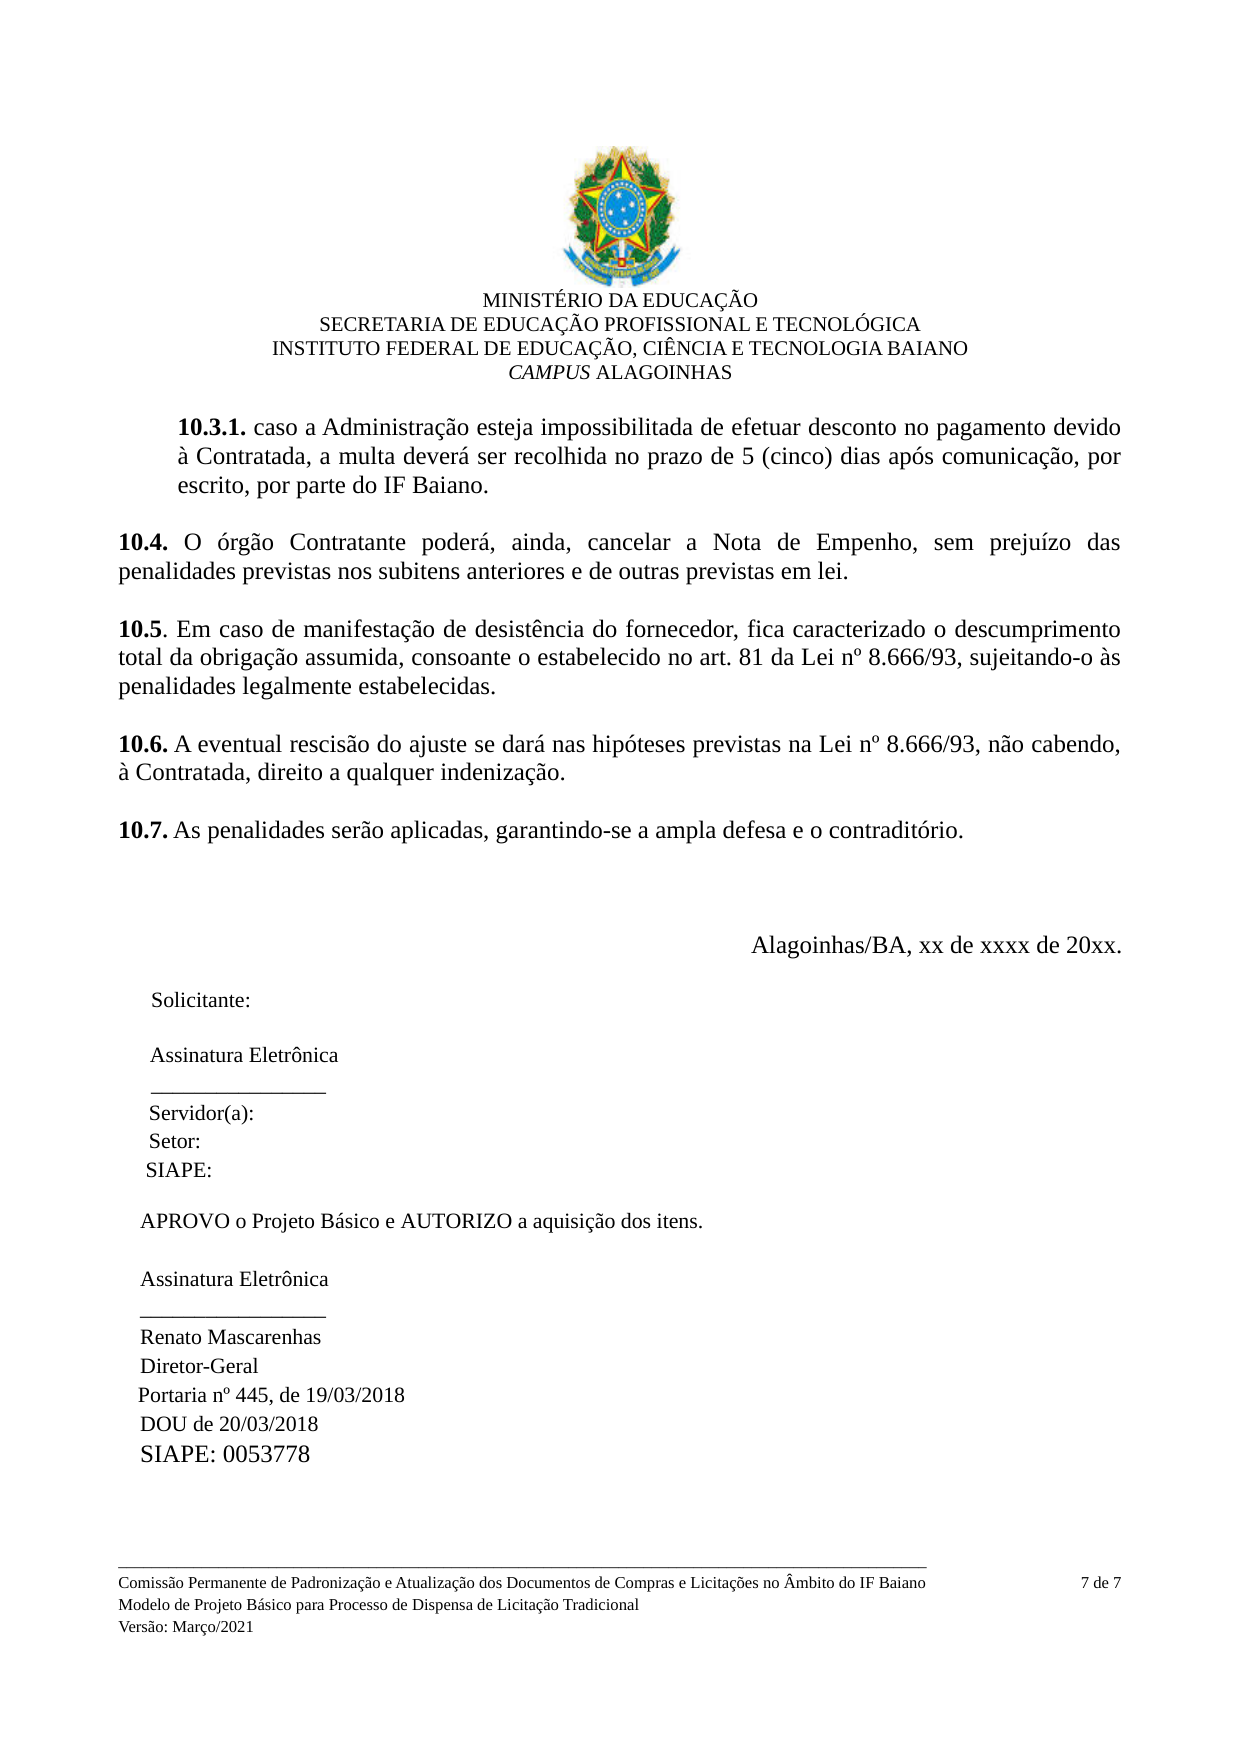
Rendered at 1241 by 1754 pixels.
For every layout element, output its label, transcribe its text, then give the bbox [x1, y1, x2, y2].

text 10.7. As penalidades serão aplicadas, garantindo-se a ampla defesa e o contraditório. [118, 815, 1122, 844]
text Diretor-Geral [118, 1353, 1122, 1378]
text Setor: [88, 1128, 1156, 1154]
text _________________ [118, 1295, 1122, 1320]
text 10.4. O órgão Contratante poderá, ainda, cancelar a Nota de Empenho, sem prejuízo das penalidades previstas nos subitens anteriores e de outras previstas em lei. [118, 527, 1122, 585]
text APROVO o Projeto Básico e AUTORIZO a aquisição dos itens. [118, 1208, 1122, 1233]
text SIAPE: 0053778 [118, 1439, 1122, 1468]
text Portaria nº 445, de 19/03/2018 [88, 1382, 1156, 1407]
text 10.3.1. caso a Administração esteja impossibilitada de efetuar desconto no pagamento devido à Contratada, a multa deverá ser recolhida no prazo de 5 (cinco) dias após comunicação, por escrito, por parte do IF Baiano. [177, 412, 1122, 499]
text DOU de 20/03/2018 [118, 1411, 1122, 1436]
text Assinatura Eletrônica [118, 1042, 1122, 1067]
text 10.5. Em caso de manifestação de desistência do fornecedor, fica caracterizado o descumprimento total da obrigação assumida, consoante o estabelecido no art. 81 da Lei nº 8.666/93, sujeitando-o às penalidades legalmente estabelecidas. [118, 614, 1122, 700]
text SIAPE: [118, 1157, 1122, 1183]
text Solicitante: [118, 987, 1122, 1013]
text Renato Mascarenhas [118, 1324, 1122, 1349]
text Assinatura Eletrônica [118, 1266, 1122, 1291]
picture [511, 146, 729, 288]
text Servidor(a): [88, 1099, 1156, 1125]
text 10.6. A eventual rescisão do ajuste se dará nas hipóteses previstas na Lei nº 8.666/93, não cabendo, à Contratada, direito a qualquer indenização. [118, 729, 1122, 786]
text ________________ [118, 1071, 1122, 1096]
text Alagoinhas/BA, xx de xxxx de 20xx. [118, 930, 1122, 959]
